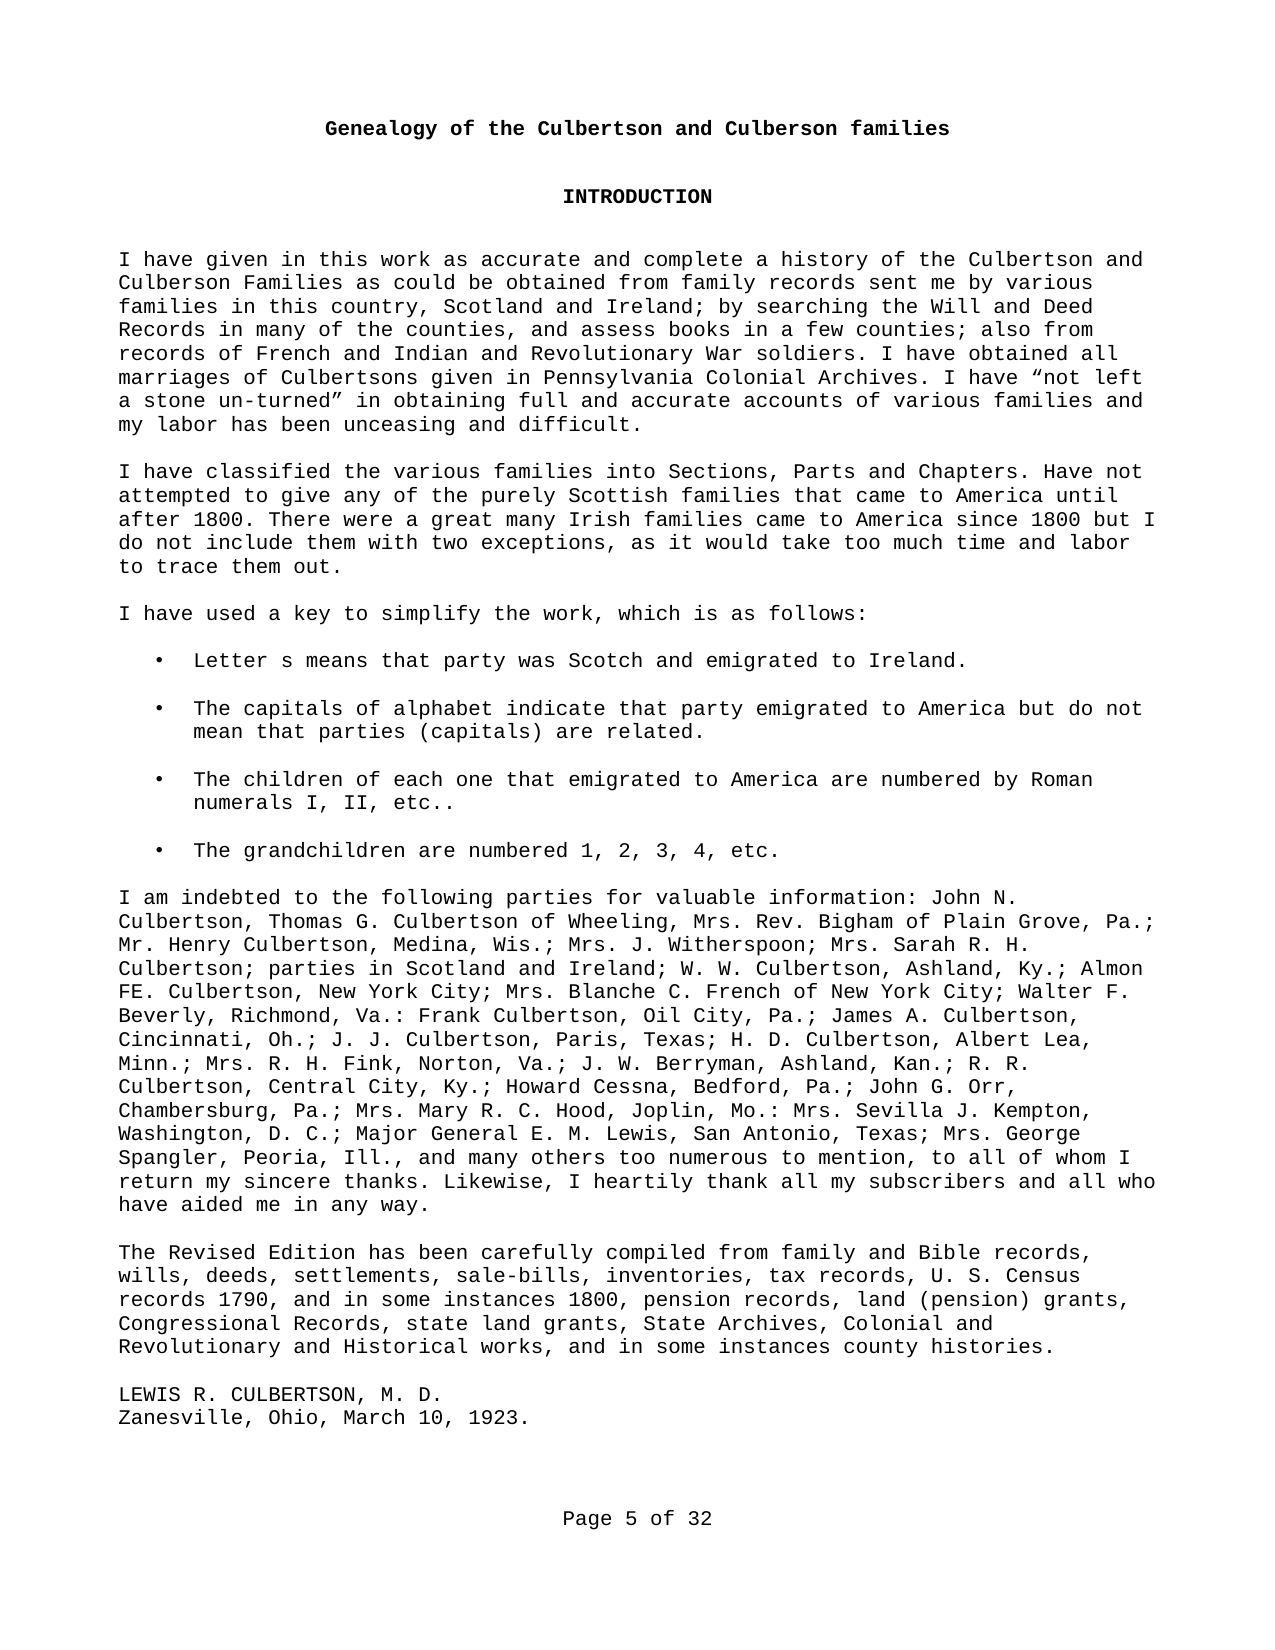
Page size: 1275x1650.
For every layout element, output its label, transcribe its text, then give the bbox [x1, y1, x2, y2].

subtitle INTRODUCTION [118, 186, 1157, 210]
text I am indebted to the following parties for valuable information: John N. Culbertson, Thomas G. Culbertson of Wheeling, Mrs. Rev. Bigham of Plain Grove, Pa.; Mr. Henry Culbertson, Medina, Wis.; Mrs. J. Witherspoon; Mrs. Sarah R. H. Culbertson; parties in Scotland and Ireland; W. W. Culbertson, Ashland, Ky.; Almon FE. Culbertson, New York City; Mrs. Blanche C. French of New York City; Walter F. Beverly, Richmond, Va.: Frank Culbertson, Oil City, Pa.; James A. Culbertson, Cincinnati, Oh.; J. J. Culbertson, Paris, Texas; H. D. Culbertson, Albert Lea, Minn.; Mrs. R. H. Fink, Norton, Va.; J. W. Berryman, Ashland, Kan.; R. R. Culbertson, Central City, Ky.; Howard Cessna, Bedford, Pa.; John G. Orr, Chambersburg, Pa.; Mrs. Mary R. C. Hood, Joplin, Mo.: Mrs. Sevilla J. Kempton, Washington, D. C.; Major General E. M. Lewis, San Antonio, Texas; Mrs. George Spangler, Peoria, Ill., and many others too numerous to mention, to all of whom I return my sincere thanks. Likewise, I heartily thank all my subscribers and all who have aided me in any way. [118, 887, 1157, 1218]
list The grandchildren are numbered 1, 2, 3, 4, etc. [156, 840, 1157, 863]
list The children of each one that emigrated to America are numbered by Roman numerals I, II, etc.. [156, 769, 1157, 816]
text Zanesville, Ohio, March 10, 1923. [118, 1407, 1157, 1431]
list The capitals of alphabet indicate that party emigrated to America but do not mean that parties (capitals) are related. [156, 698, 1157, 745]
list Letter s means that party was Scotch and emigrated to Ireland. [156, 651, 1157, 674]
text I have classified the various families into Sections, Parts and Chapters. Have not attempted to give any of the purely Scottish families that came to America until after 1800. There were a great many Irish families came to America since 1800 but I do not include them with two exceptions, as it would take too much time and labor to trace them out. [118, 461, 1157, 579]
text LEWIS R. CULBERTSON, M. D. [118, 1383, 1157, 1407]
text The Revised Edition has been carefully compiled from family and Bible records, wills, deeds, settlements, sale-bills, inventories, tax records, U. S. Census records 1790, and in some instances 1800, pension records, land (pension) grants, Congressional Records, state land grants, State Archives, Colonial and Revolutionary and Historical works, and in some instances county histories. [118, 1242, 1157, 1360]
text I have used a key to simplify the work, which is as follows: [118, 603, 1157, 627]
text I have given in this work as accurate and complete a history of the Culbertson and Culberson Families as could be obtained from family records sent me by various families in this country, Scotland and Ireland; by searching the Will and Deed Records in many of the counties, and assess books in a few counties; also from records of French and Indian and Revolutionary War soldiers. I have obtained all marriages of Culbertsons given in Pennsylvania Colonial Archives. I have “not left a stone un-turned” in obtaining full and accurate accounts of various families and my labor has been unceasing and difficult. [118, 248, 1157, 438]
